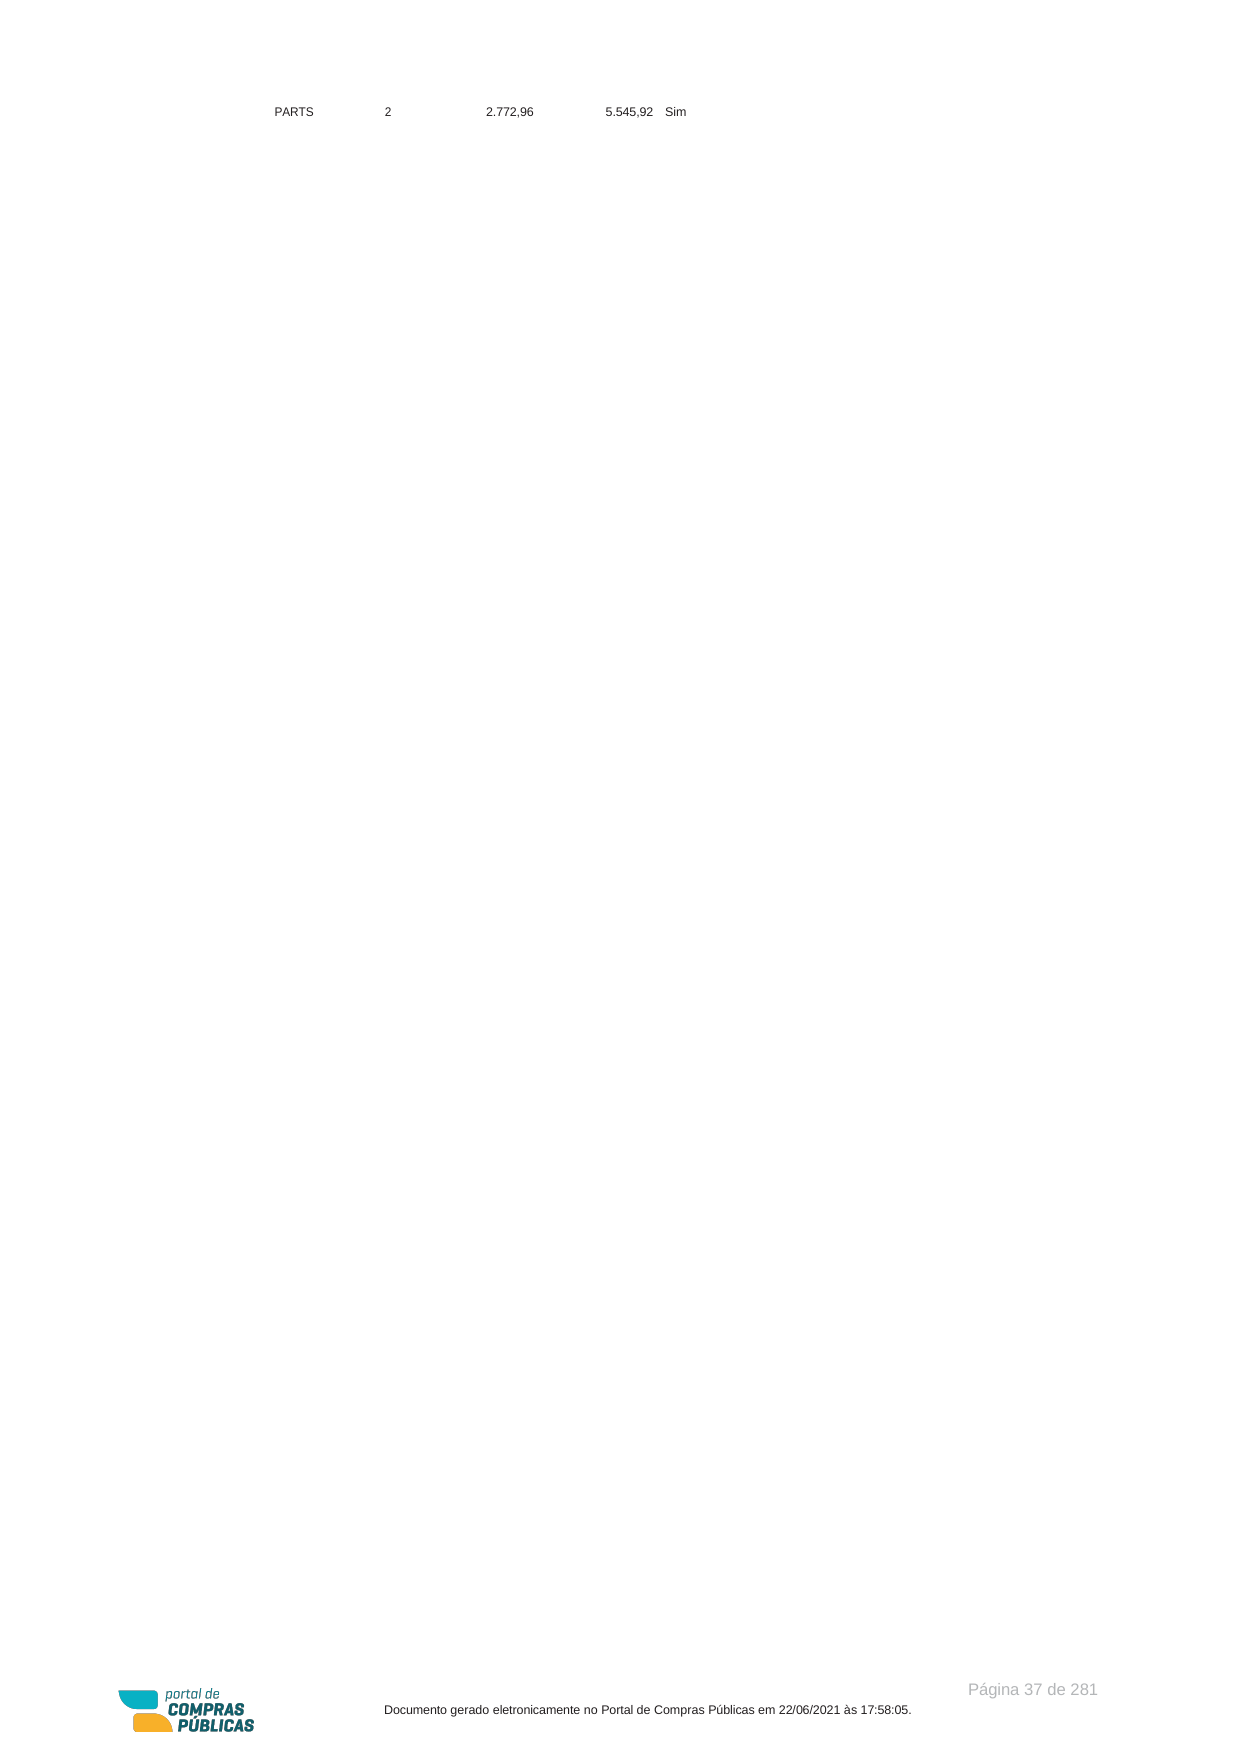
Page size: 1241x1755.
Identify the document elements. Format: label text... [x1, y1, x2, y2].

text 2.772,96 [486, 104, 584, 118]
text 5.545,92 Sim [605, 104, 1130, 118]
text 2 [384, 104, 454, 118]
text PARTS [274, 104, 364, 118]
